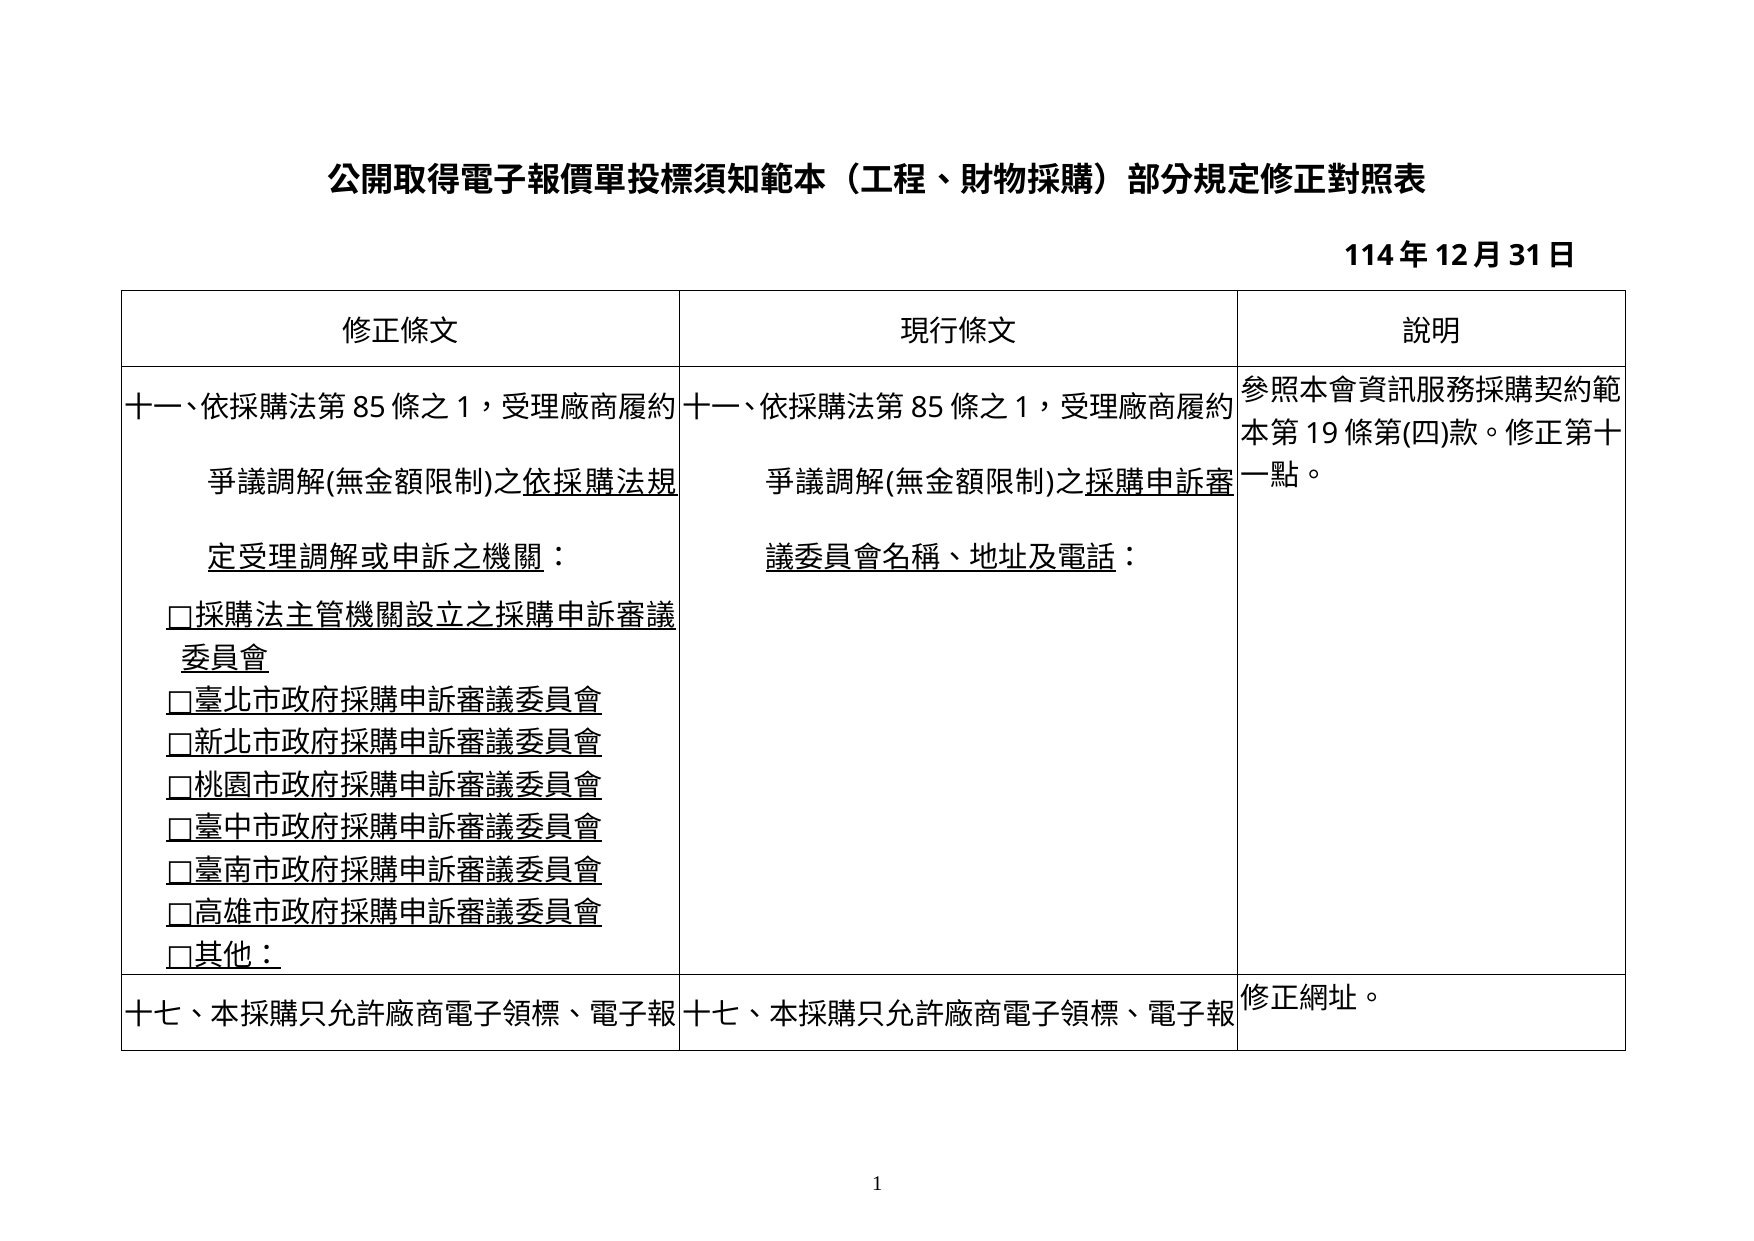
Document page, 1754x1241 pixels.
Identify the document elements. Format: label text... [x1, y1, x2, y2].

table_cell 參照本會資訊服務採購契約範本第19條第(四)款。修正第十一點。 [1238, 367, 1625, 973]
table_header 說明 [1238, 291, 1625, 366]
table_cell 十七、本採購只允許廠商電子領標、電子報 [680, 975, 1237, 1049]
text 公開取得電子報價單投標須知範本（工程、財物採購）部分規定修正對照表 [177, 140, 1577, 215]
table_cell 十七、本採購只允許廠商電子領標、電子報 [122, 975, 679, 1049]
table_cell 十一、依採購法第85條之1，受理廠商履約爭議調解(無金額限制)之依採購法規定受理調解或申訴之機關： □採購法主管機關設立之採購申訴審議委員會 □臺北市政府採購申訴審議委員會 □新北市政府採購申訴審議委員會 □桃園市政府採購申訴審議委員會 □臺中市政府採購申訴審議委員會 □臺南市政府採購申訴審議委員會 □高雄市政府採購申訴審議委員會 □其他： [122, 367, 679, 973]
table_cell 十一、依採購法第85條之1，受理廠商履約爭議調解(無金額限制)之採購申訴審議委員會名稱、地址及電話： [680, 367, 1237, 973]
table_cell 修正網址。 [1238, 975, 1625, 1049]
table_header 修正條文 [122, 291, 679, 366]
table_header 現行條文 [680, 291, 1237, 366]
text 114年12月31日 [177, 215, 1577, 290]
